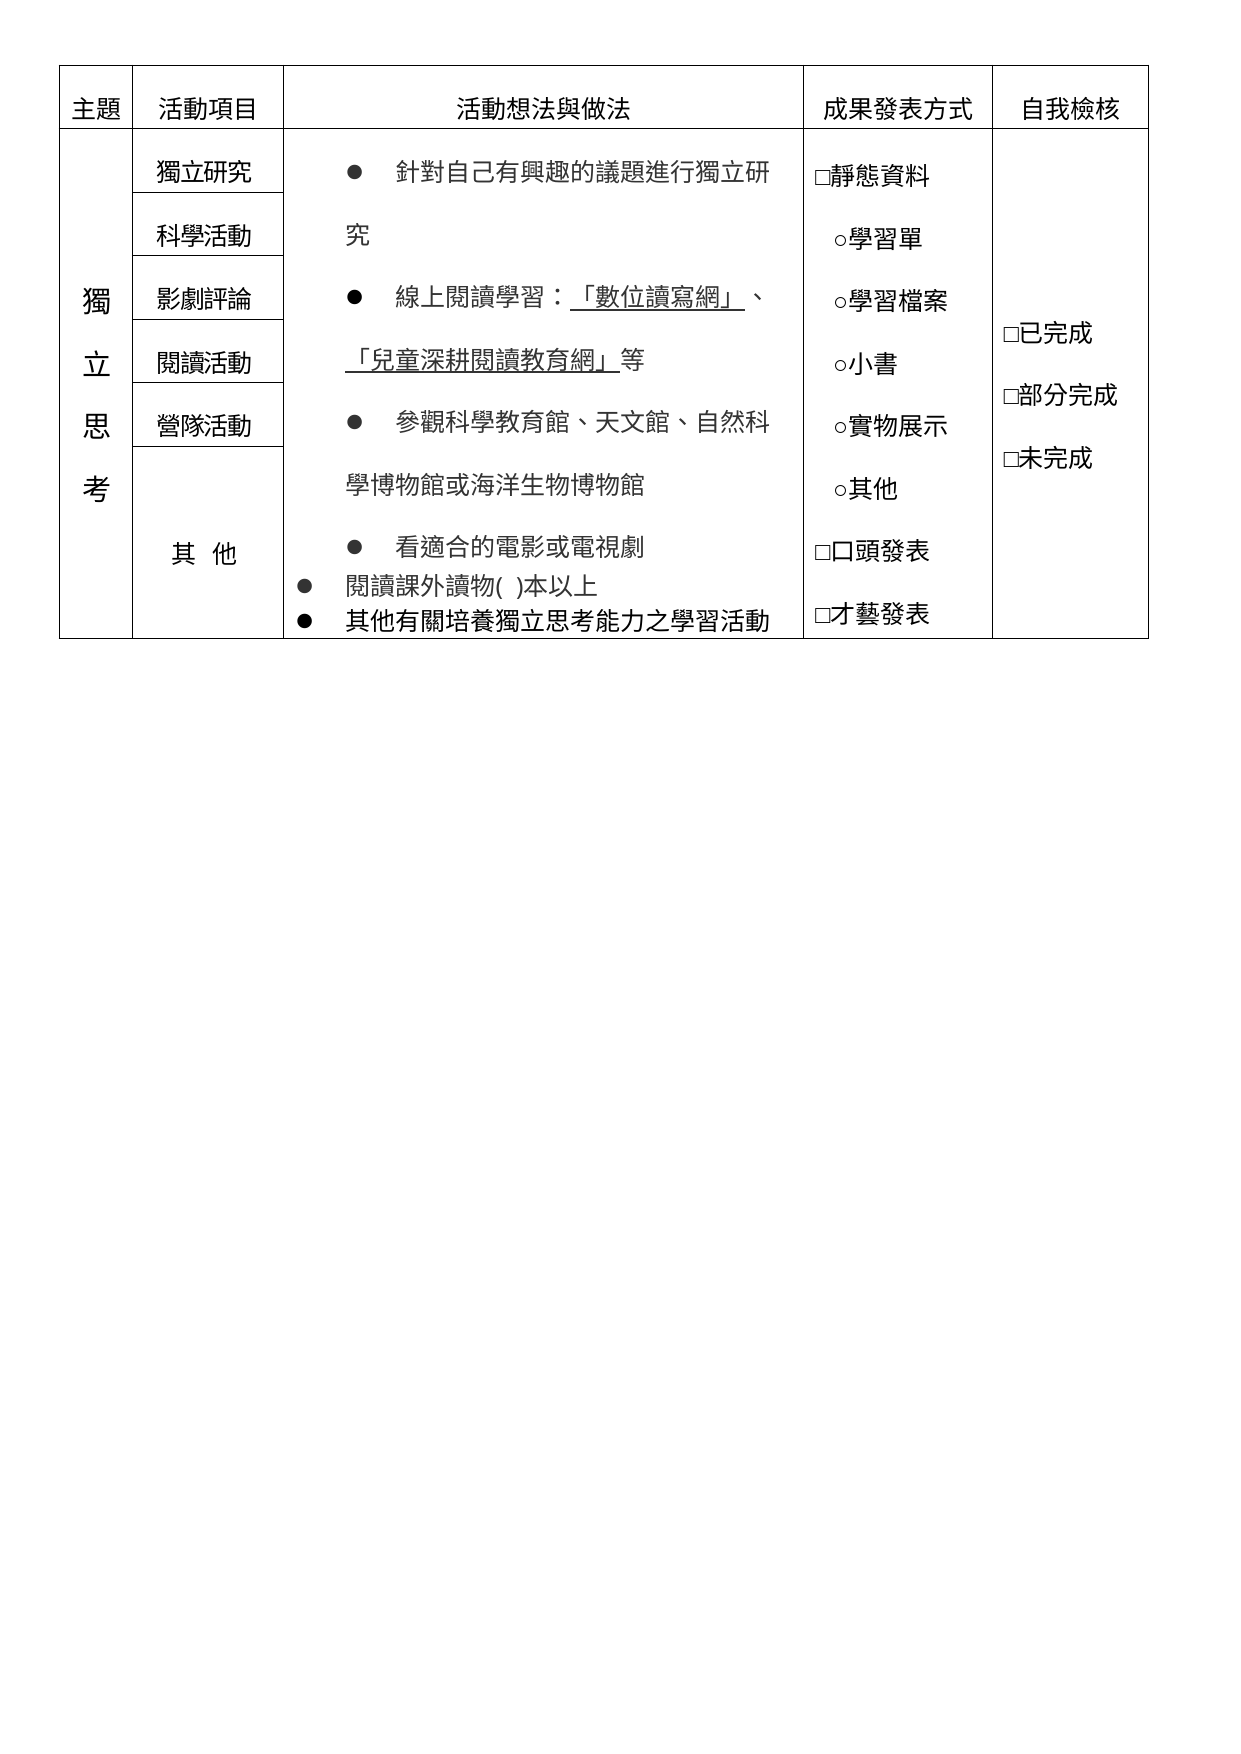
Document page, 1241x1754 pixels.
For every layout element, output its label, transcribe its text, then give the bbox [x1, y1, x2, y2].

table_cell 針對自己有興趣的議題進行獨立研究 線上閱讀學習：「數位讀寫網」、「兒童深耕閱讀教育網」等 參觀科學教育館、天文館、自然科學博物館或海洋生物博物館 看適合的電影或電視劇 閱讀課外讀物( )本以上 其他有關培養獨立思考能力之學習活動 [284, 129, 803, 637]
table_header 活動想法與做法 [284, 66, 803, 128]
table_header 主題 [60, 66, 132, 128]
table_header 活動項目 [133, 66, 283, 128]
table_cell 閱讀活動 [133, 320, 283, 382]
table_cell 科學活動 [133, 193, 283, 255]
table_cell □已完成 □部分完成 □未完成 [993, 129, 1148, 637]
table_cell 獨立思考 [60, 129, 132, 637]
table_cell 影劇評論 [133, 256, 283, 319]
table_header 成果發表方式 [804, 66, 992, 128]
table_cell □靜態資料 ○學習單 ○學習檔案 ○小書 ○實物展示 ○其他 □口頭發表 □才藝發表 [804, 129, 992, 637]
table_cell 營隊活動 [133, 383, 283, 446]
table_cell 獨立研究 [133, 129, 283, 192]
table_header 自我檢核 [993, 66, 1148, 128]
table_cell 其 他 [133, 447, 283, 637]
